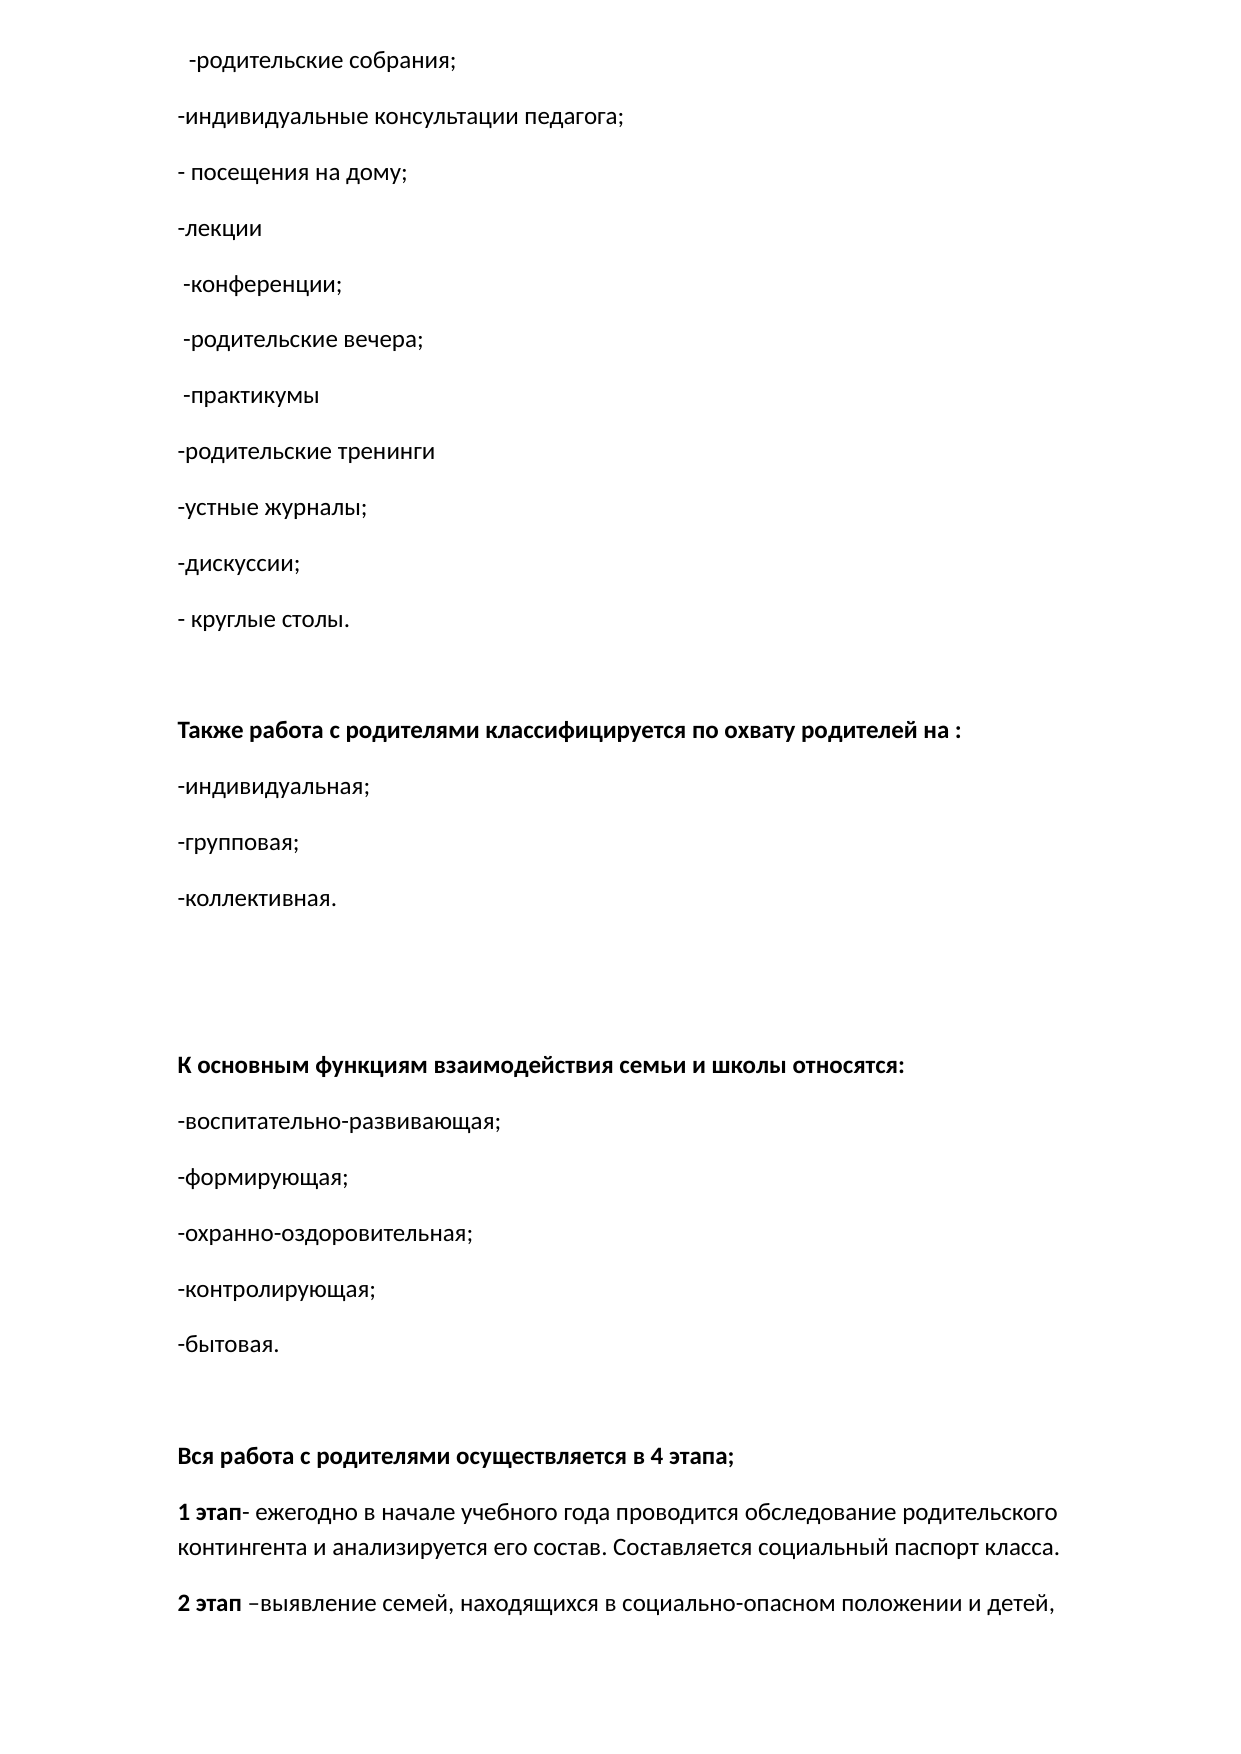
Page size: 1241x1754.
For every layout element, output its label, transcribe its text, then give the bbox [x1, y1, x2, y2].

text -формирующая; [177, 1161, 1152, 1192]
text -родительские собрания; [177, 44, 1152, 75]
text - посещения на дому; [177, 156, 1152, 187]
text -практикумы [177, 379, 1152, 410]
text К основным функциям взаимодействия семьи и школы относятся: [177, 1049, 1152, 1080]
text -конференции; [177, 268, 1152, 298]
text -индивидуальные консультации педагога; [177, 100, 1152, 131]
text -охранно-оздоровительная; [177, 1217, 1152, 1247]
text -родительские тренинги [177, 435, 1152, 466]
text -групповая; [177, 826, 1152, 857]
text -дискуссии; [177, 547, 1152, 577]
text -воспитательно-развивающая; [177, 1105, 1152, 1136]
text -бытовая. [177, 1328, 1152, 1359]
text 1 этап- ежегодно в начале учебного года проводится обследование родительского контингента и анализируется его состав. Составляется социальный паспорт класса. [177, 1496, 1152, 1562]
text 2 этап –выявление семей, находящихся в социально-опасном положении и детей, [177, 1587, 1152, 1617]
text -лекции [177, 212, 1152, 242]
text -устные журналы; [177, 491, 1152, 522]
text Вся работа с родителями осуществляется в 4 этапа; [177, 1440, 1152, 1471]
text -родительские вечера; [177, 323, 1152, 354]
text - круглые столы. [177, 603, 1152, 633]
text -коллективная. [177, 882, 1152, 912]
text Также работа с родителями классифицируется по охвату родителей на : [177, 714, 1152, 745]
text -контролирующая; [177, 1273, 1152, 1303]
text -индивидуальная; [177, 770, 1152, 801]
